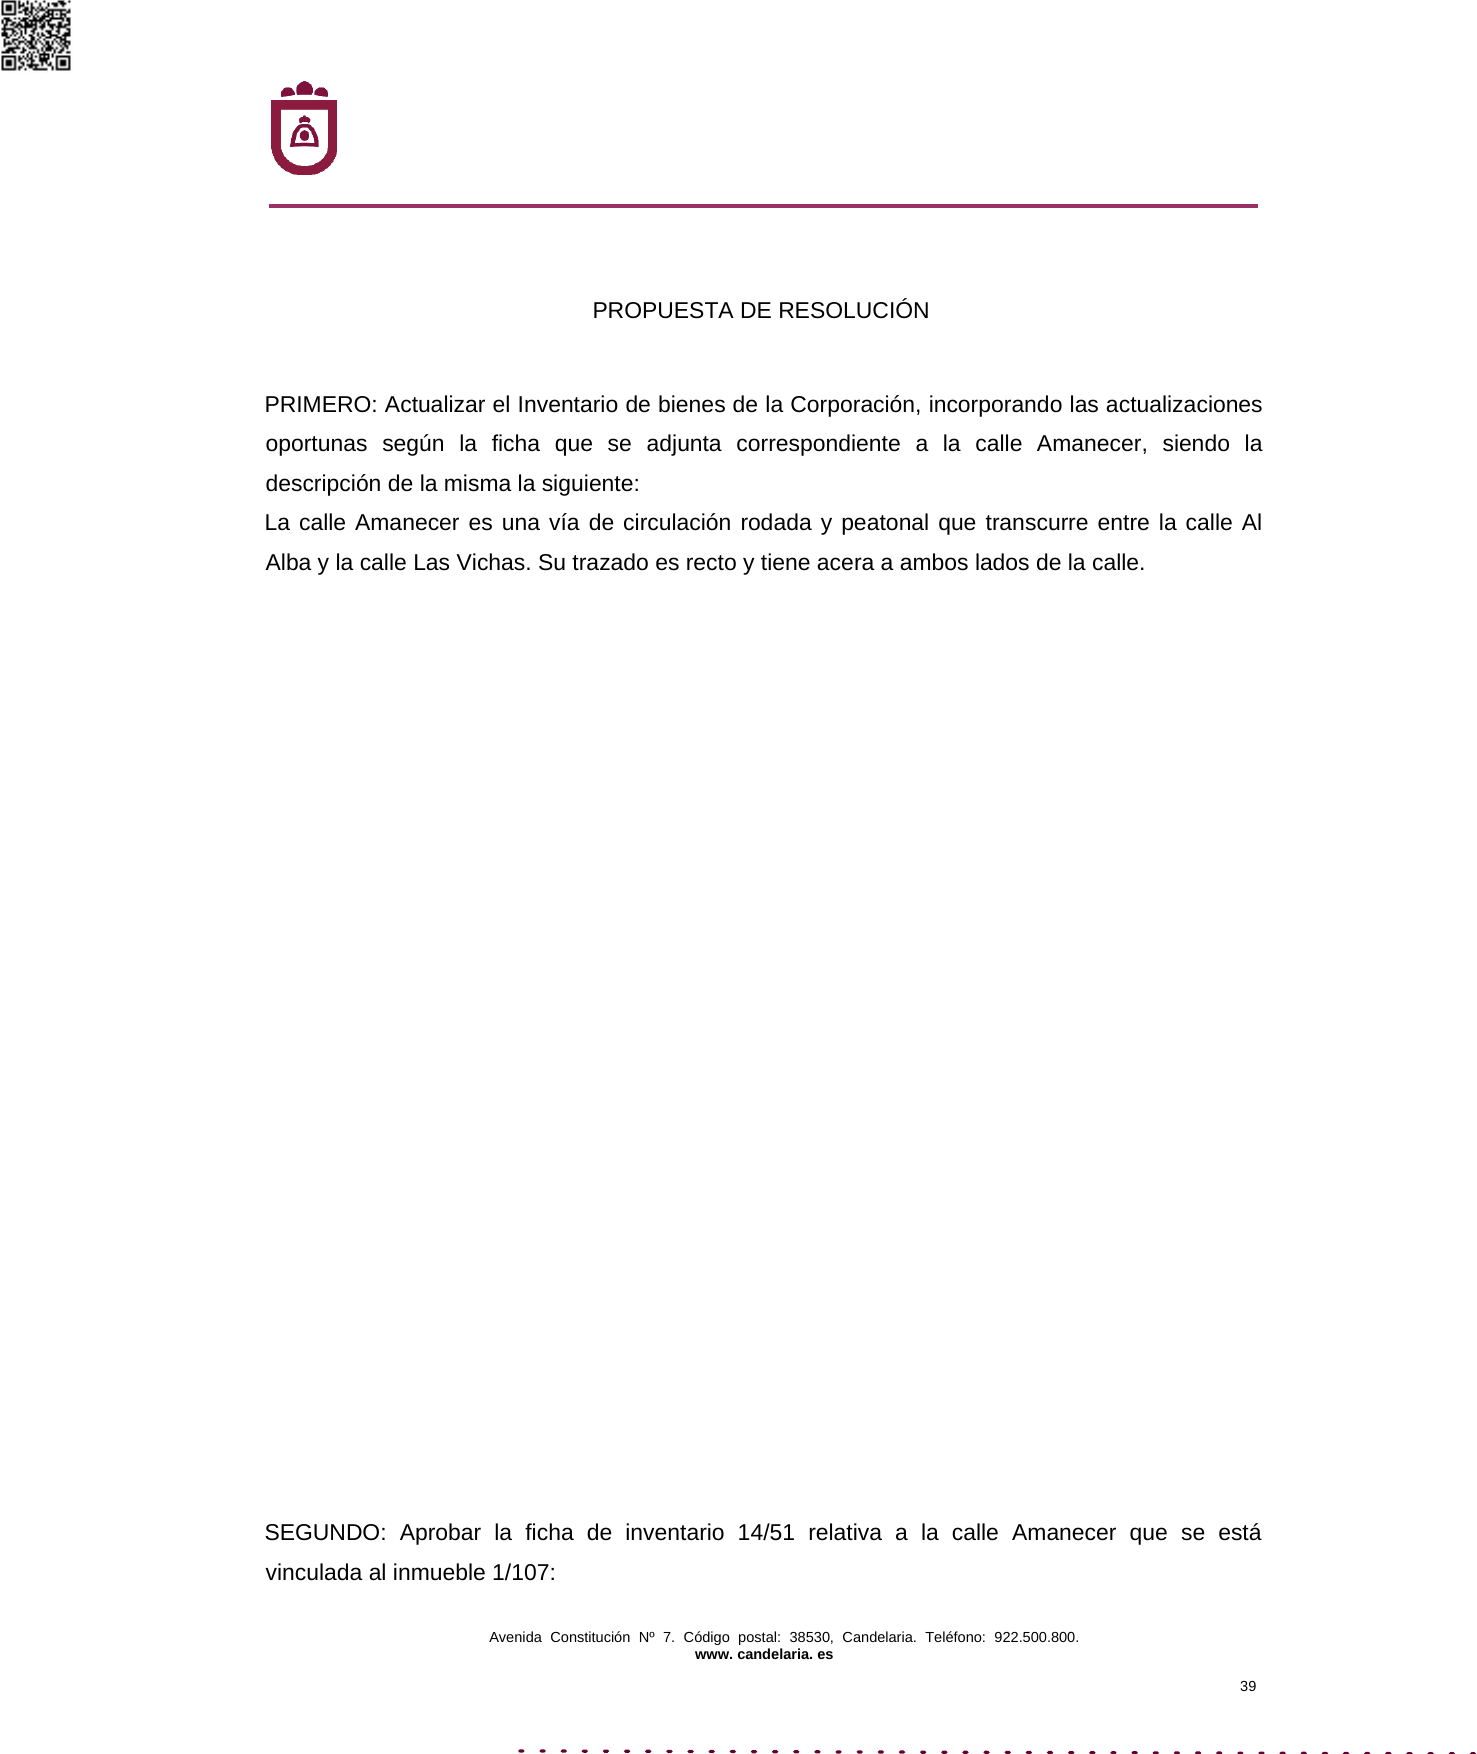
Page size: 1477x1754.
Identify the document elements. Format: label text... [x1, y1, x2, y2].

text PROPUESTA DE RESOLUCIÓN [251, 297, 1277, 324]
text SEGUNDO: Aprobar la ficha de inventario 14/51 relativa a la calle Amanecer que se está vinculada al inmueble 1/107: [264, 1519, 1263, 1585]
text La calle Amanecer es una vía de circulación rodada y peatonal que transcurre entre la calle Al Alba y la calle Las Vichas. Su trazado es recto y tiene acera a ambos lados de la calle. [264, 509, 1263, 1467]
text PRIMERO: Actualizar el Inventario de bienes de la Corporación, incorporando las actualizaciones oportunas según la ficha que se adjunta correspondiente a la calle Amanecer, siendo la descripción de la misma la siguiente: [264, 391, 1263, 496]
